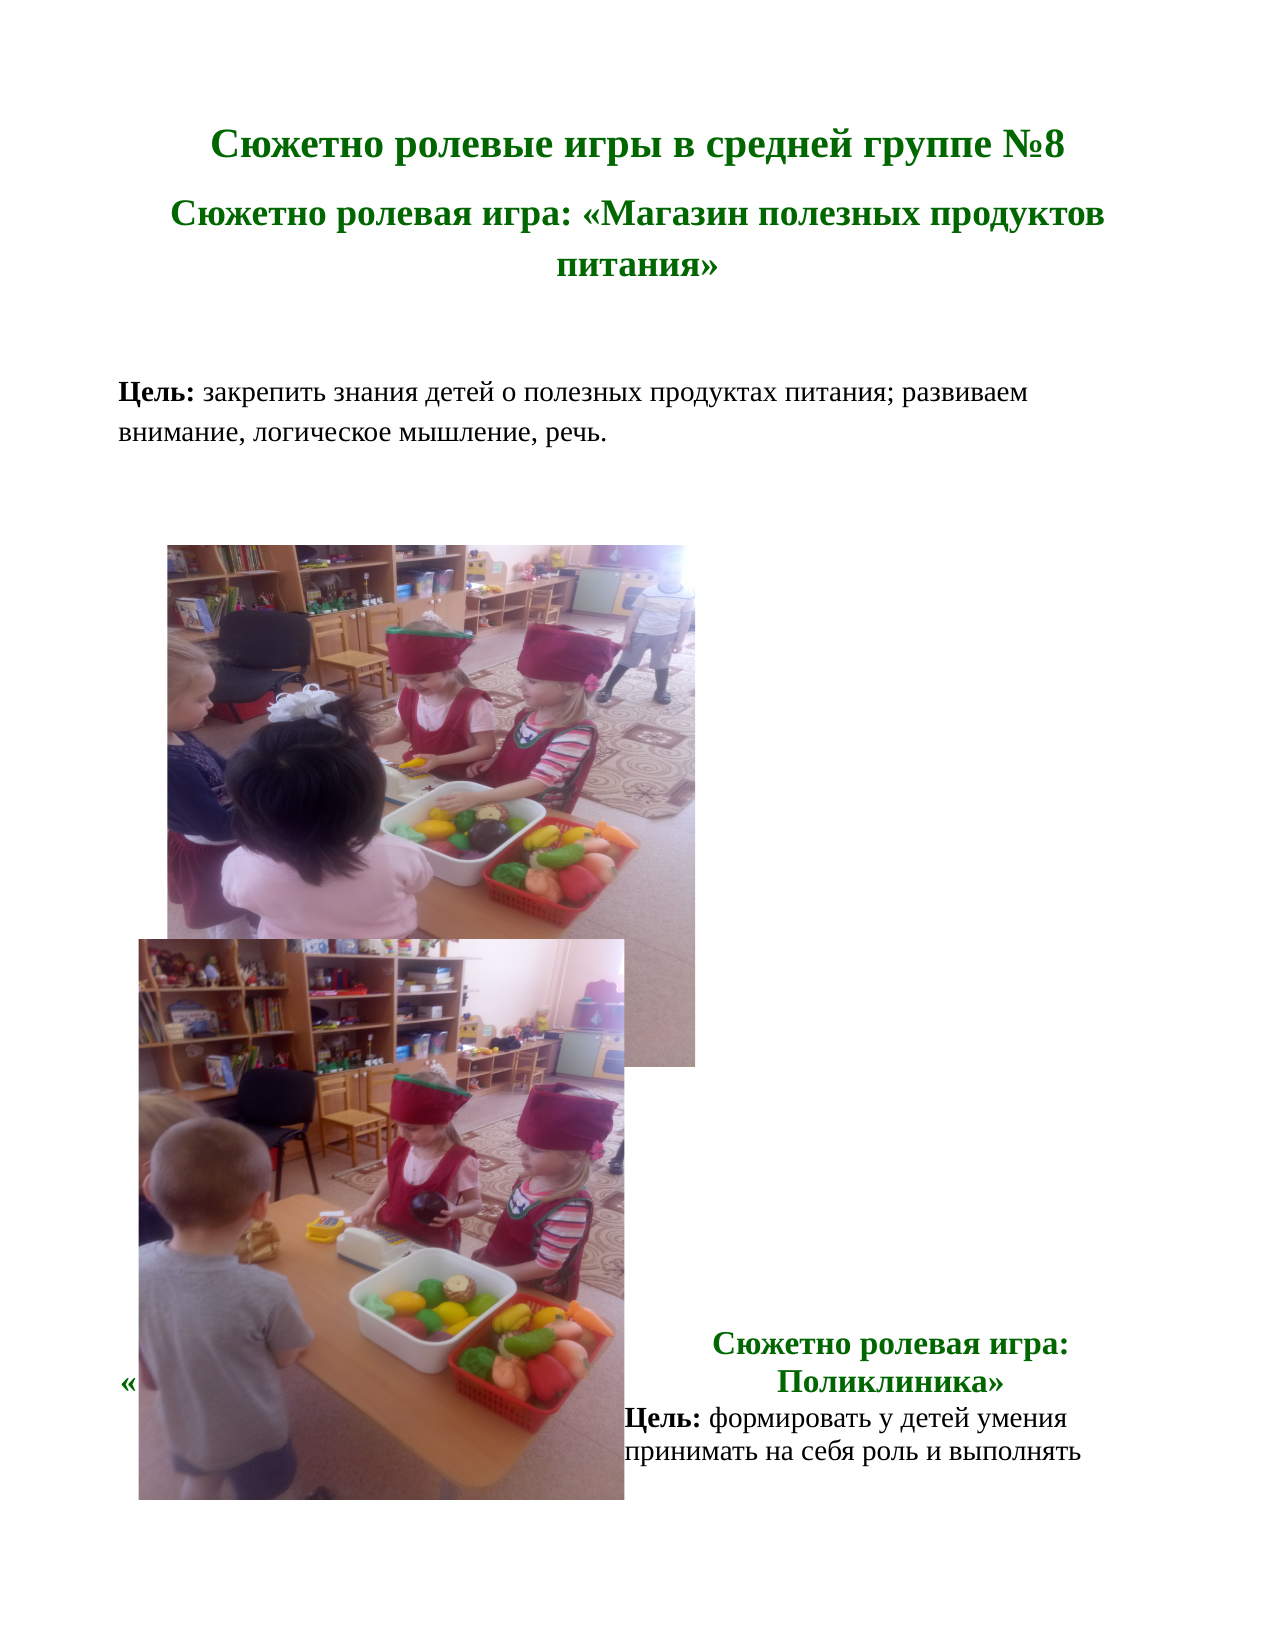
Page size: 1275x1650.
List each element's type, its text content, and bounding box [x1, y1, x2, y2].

text Сюжетно ролевая игра: «Магазин полезных продуктов питания» [118, 190, 1157, 285]
text Сюжетно ролевые игры в средней группе №8 [118, 118, 1157, 166]
text Цель: формировать у детей умения принимать на себя роль и выполнять [625, 1400, 1157, 1467]
text Сюжетно ролевая игра: «Поликлиника» [118, 1323, 138, 1400]
text Цель: закрепить знания детей о полезных продуктах питания; развиваем внимание, логическое мышление, речь. [118, 374, 1157, 448]
text Сюжетно ролевая игра: «Поликлиника» [625, 1323, 1157, 1400]
